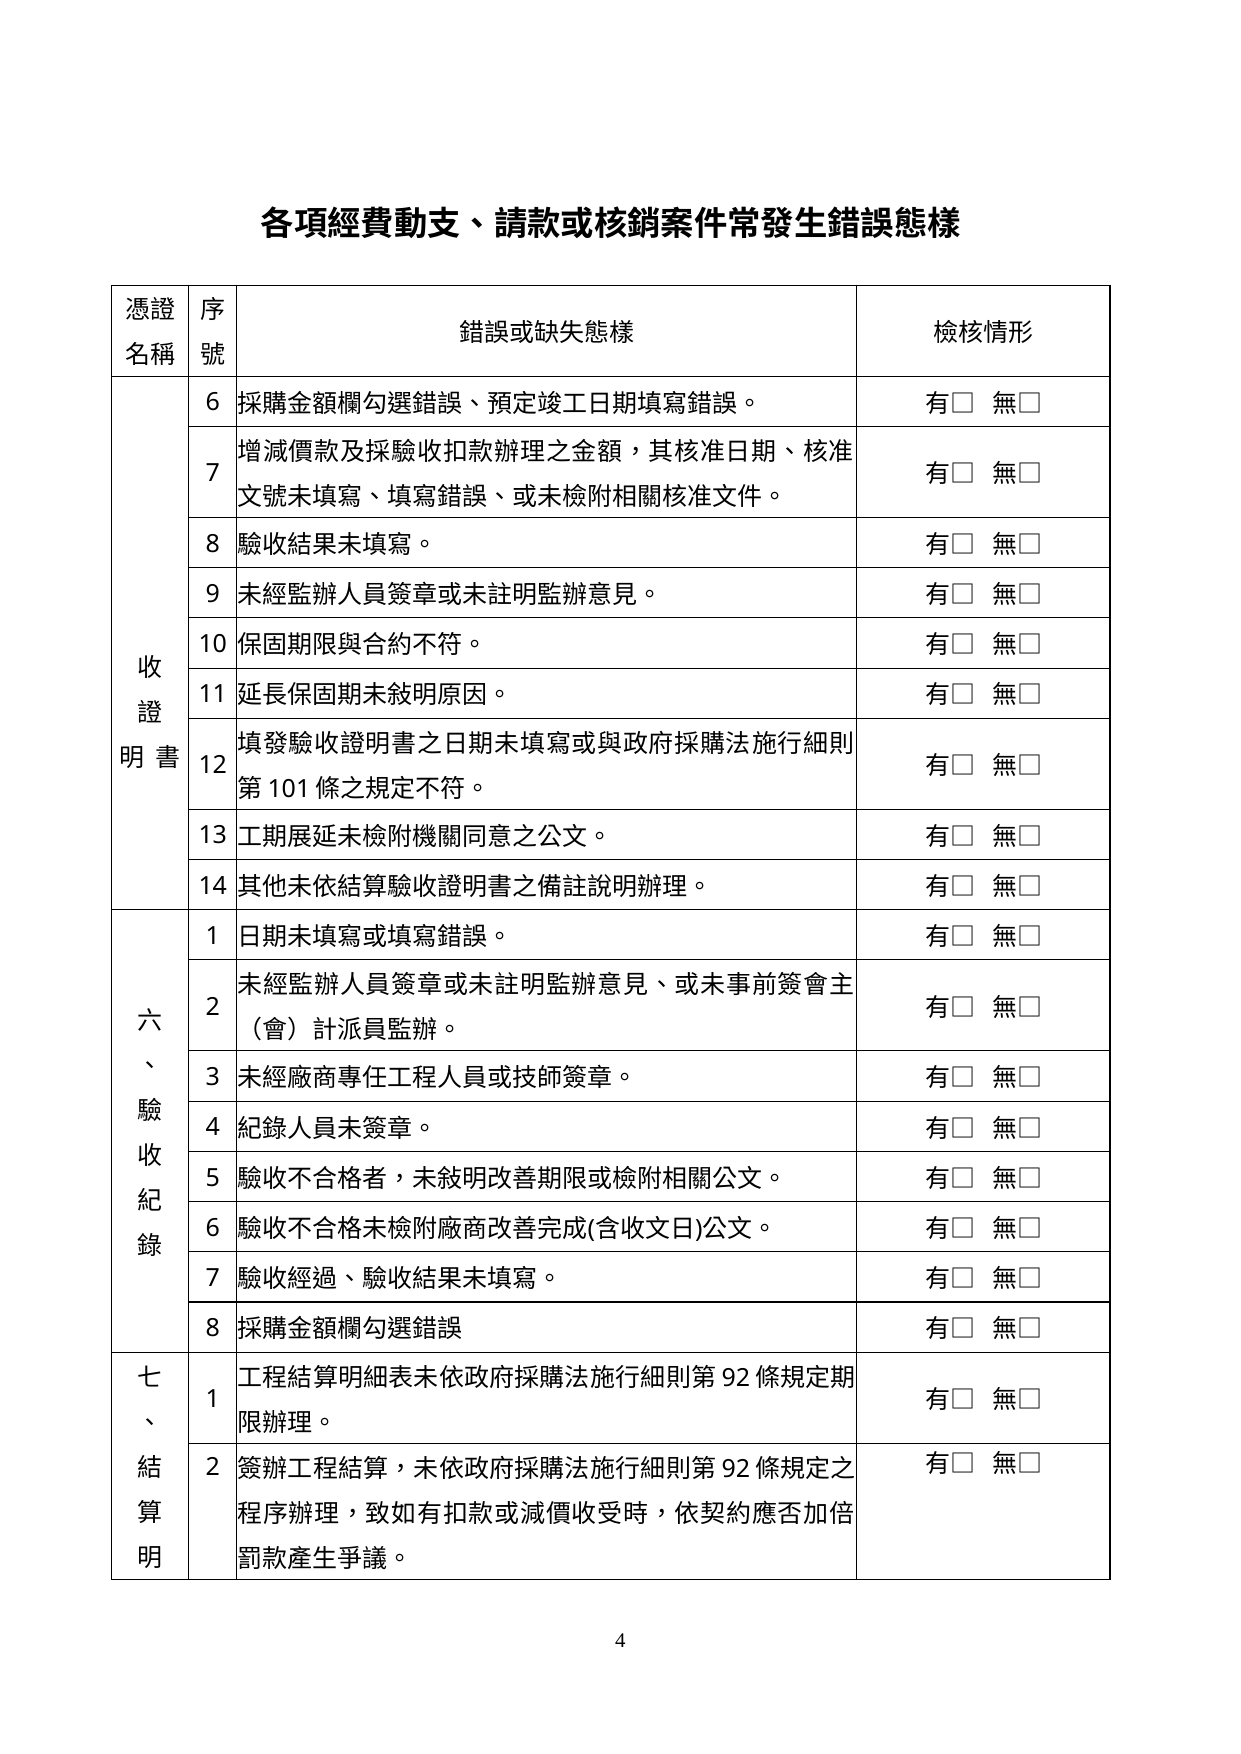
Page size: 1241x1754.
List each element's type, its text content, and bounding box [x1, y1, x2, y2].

table_cell 增減價款及採驗收扣款辦理之金額，其核准日期、核准文號未填寫、填寫錯誤、或未檢附相關核准文件。 [237, 427, 856, 517]
table_cell 有□ 無□ [857, 1051, 1109, 1101]
table_cell 驗收結果未填寫。 [237, 518, 856, 567]
table_cell 有□ 無□ [857, 1152, 1109, 1201]
table_cell 驗收不合格未檢附廠商改善完成(含收文日)公文。 [237, 1202, 856, 1251]
table_cell 1 [189, 1353, 236, 1443]
table_cell 有□ 無□ [857, 719, 1109, 809]
table_cell 1 [189, 910, 236, 959]
table_cell 六 、 驗 收 紀 錄 [112, 910, 188, 1352]
table_cell 採購金額欄勾選錯誤、預定竣工日期填寫錯誤。 [237, 377, 856, 426]
table_cell 工期展延未檢附機關同意之公文。 [237, 810, 856, 859]
table_cell 驗收經過、驗收結果未填寫。 [237, 1252, 856, 1301]
table_cell 有□ 無□ [857, 960, 1109, 1050]
table_cell 有□ 無□ [857, 810, 1109, 859]
table_cell 紀錄人員未簽章。 [237, 1102, 856, 1151]
table_cell 5 [189, 1152, 236, 1201]
table_cell 9 [189, 568, 236, 617]
table_header 各項經費動支、請款或核銷案件常發生錯誤態樣 [111, 157, 1110, 284]
table_cell 序號 [189, 286, 236, 376]
table_cell 有□ 無□ [857, 568, 1109, 617]
table_cell 收 證 明 書 [112, 377, 188, 909]
table_cell 8 [189, 518, 236, 567]
table_cell 填發驗收證明書之日期未填寫或與政府採購法施行細則第101條之規定不符。 [237, 719, 856, 809]
table_cell 2 [189, 960, 236, 1050]
table_cell 7 [189, 1252, 236, 1301]
table_cell 驗收不合格者，未敍明改善期限或檢附相關公文。 [237, 1152, 856, 1201]
table_cell 有□ 無□ [857, 1303, 1109, 1352]
table_cell 4 [189, 1102, 236, 1151]
table_cell 有□ 無□ [857, 1252, 1109, 1301]
table_cell 11 [189, 669, 236, 718]
table_cell 有□ 無□ [857, 518, 1109, 567]
table_cell 七 、 結 算 明 細 表 或 估 驗 明 細 表 [112, 1353, 188, 1579]
table_cell 10 [189, 618, 236, 667]
table_cell 憑證名稱 [112, 286, 188, 376]
table_cell 未經監辦人員簽章或未註明監辦意見、或未事前簽會主（會）計派員監辦。 [237, 960, 856, 1050]
table_cell 錯誤或缺失態樣 [237, 286, 856, 376]
table_cell 有□ 無□ [857, 1444, 1109, 1579]
table_cell 有□ 無□ [857, 377, 1109, 426]
table_cell 有□ 無□ [857, 1102, 1109, 1151]
table_cell 2 [189, 1444, 236, 1579]
table_cell 有□ 無□ [857, 910, 1109, 959]
table_cell 7 [189, 427, 236, 517]
table_cell 保固期限與合約不符。 [237, 618, 856, 667]
table_cell 簽辦工程結算，未依政府採購法施行細則第92條規定之程序辦理，致如有扣款或減價收受時，依契約應否加倍罰款產生爭議。 [237, 1444, 856, 1579]
table_cell 日期未填寫或填寫錯誤。 [237, 910, 856, 959]
table_cell 有□ 無□ [857, 1202, 1109, 1251]
table_cell 未經監辦人員簽章或未註明監辦意見。 [237, 568, 856, 617]
table_cell 14 [189, 860, 236, 909]
table_cell 其他未依結算驗收證明書之備註說明辦理。 [237, 860, 856, 909]
table_cell 有□ 無□ [857, 860, 1109, 909]
table_cell 採購金額欄勾選錯誤 [237, 1303, 856, 1352]
table_cell 6 [189, 377, 236, 426]
table_cell 未經廠商專任工程人員或技師簽章。 [237, 1051, 856, 1101]
table_cell 有□ 無□ [857, 427, 1109, 517]
table_cell 有□ 無□ [857, 618, 1109, 667]
table_cell 8 [189, 1303, 236, 1352]
table_cell 13 [189, 810, 236, 859]
table_cell 6 [189, 1202, 236, 1251]
table_cell 12 [189, 719, 236, 809]
table_cell 延長保固期未敍明原因。 [237, 669, 856, 718]
table_cell 工程結算明細表未依政府採購法施行細則第92條規定期限辦理。 [237, 1353, 856, 1443]
table_cell 有□ 無□ [857, 669, 1109, 718]
table_cell 檢核情形 [857, 286, 1109, 376]
table_cell 3 [189, 1051, 236, 1101]
table_cell 有□ 無□ [857, 1353, 1109, 1443]
